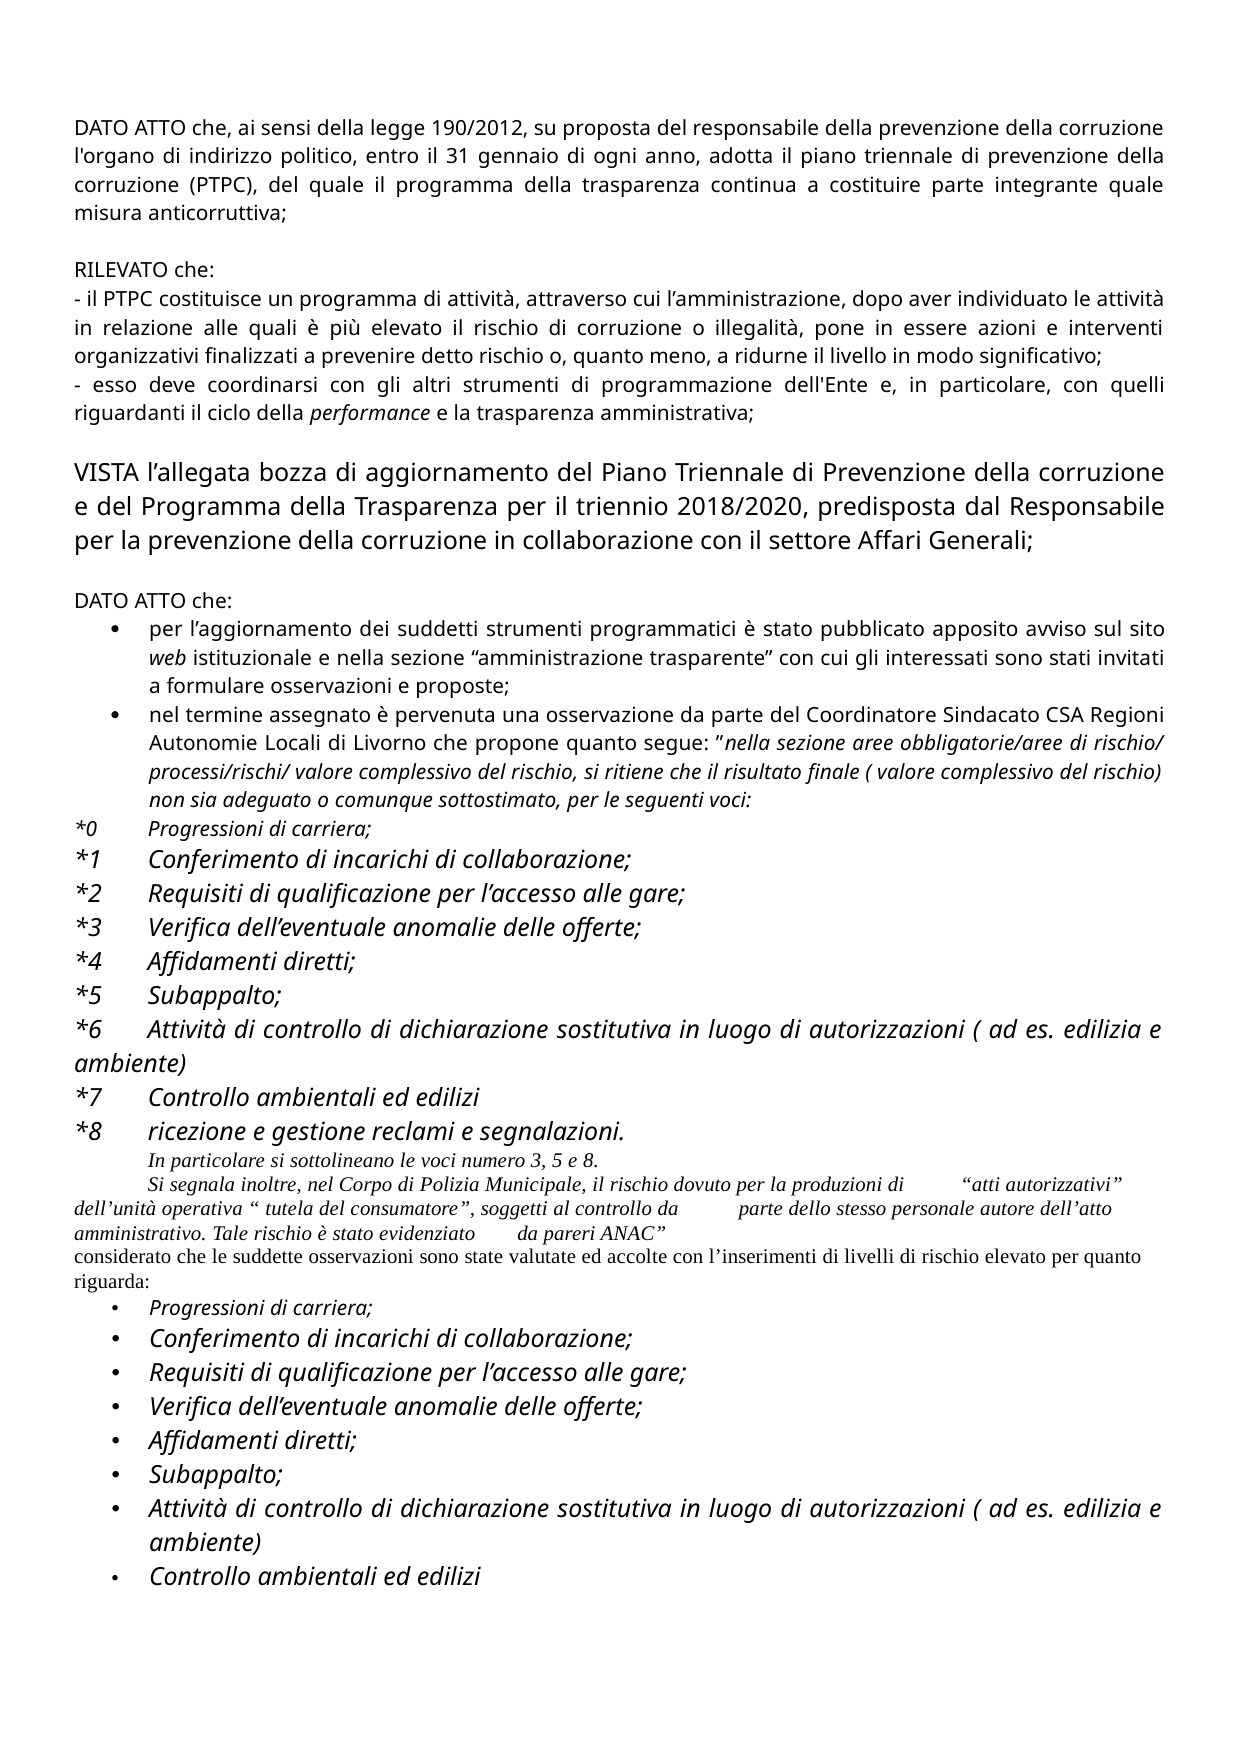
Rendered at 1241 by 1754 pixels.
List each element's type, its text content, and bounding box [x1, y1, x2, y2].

list Conferimento di incarichi di collaborazione; [111, 1321, 1166, 1355]
text RILEVATO che: [74, 255, 1166, 284]
text VISTA l’allegata bozza di aggiornamento del Piano Triennale di Prevenzione della corruzione e del Programma della Trasparenza per il triennio 2018/2020, predisposta dal Responsabile per la prevenzione della corruzione in collaborazione con il settore Affari Generali; [74, 455, 1166, 557]
list Controllo ambientali ed edilizi [74, 1080, 1166, 1114]
list Subappalto; [74, 978, 1166, 1012]
list ricezione e gestione reclami e segnalazioni. [74, 1114, 1166, 1148]
list Verifica dell’eventuale anomalie delle offerte; [74, 910, 1166, 944]
list Requisiti di qualificazione per l’accesso alle gare; [111, 1355, 1166, 1389]
text considerato che le suddette osservazioni sono state valutate ed accolte con l’inserimenti di livelli di rischio elevato per quanto riguarda: [74, 1244, 1166, 1292]
text Si segnala inoltre, nel Corpo di Polizia Municipale, il rischio dovuto per la produzioni di “atti autorizzativi” dell’unità operativa “ tutela del consumatore”, soggetti al controllo da parte dello stesso personale autore dell’atto amministrativo. Tale rischio è stato evidenziato da pareri ANAC” [74, 1172, 1166, 1244]
text DATO ATTO che: [74, 586, 1166, 614]
list Controllo ambientali ed edilizi [111, 1559, 1166, 1593]
list Progressioni di carriera; [111, 1292, 1166, 1321]
list Verifica dell’eventuale anomalie delle offerte; [111, 1389, 1166, 1423]
text In particolare si sottolineano le voci numero 3, 5 e 8. [74, 1148, 1166, 1172]
list Attività di controllo di dichiarazione sostitutiva in luogo di autorizzazioni ( ad es. edilizia e ambiente) [74, 1012, 1166, 1080]
text - esso deve coordinarsi con gli altri strumenti di programmazione dell'Ente e, in particolare, con quelli riguardanti il ciclo della performance e la trasparenza amministrativa; [74, 369, 1166, 427]
list Affidamenti diretti; [74, 944, 1166, 978]
text DATO ATTO che, ai sensi della legge 190/2012, su proposta del responsabile della prevenzione della corruzione l'organo di indirizzo politico, entro il 31 gennaio di ogni anno, adotta il piano triennale di prevenzione della corruzione (PTPC), del quale il programma della trasparenza continua a costituire parte integrante quale misura anticorruttiva; [74, 113, 1166, 227]
list Subappalto; [111, 1457, 1166, 1491]
list Progressioni di carriera; [74, 814, 1166, 842]
list Attività di controllo di dichiarazione sostitutiva in luogo di autorizzazioni ( ad es. edilizia e ambiente) [111, 1491, 1166, 1559]
list Affidamenti diretti; [111, 1423, 1166, 1457]
list Conferimento di incarichi di collaborazione; [74, 842, 1166, 876]
list nel termine assegnato è pervenuta una osservazione da parte del Coordinatore Sindacato CSA Regioni Autonomie Locali di Livorno che propone quanto segue: ”nella sezione aree obbligatorie/aree di rischio/ processi/rischi/ valore complessivo del rischio, si ritiene che il risultato finale ( valore complessivo del rischio) non sia adeguato o comunque sottostimato, per le seguenti voci: [111, 700, 1166, 814]
list per l’aggiornamento dei suddetti strumenti programmatici è stato pubblicato apposito avviso sul sito web istituzionale e nella sezione “amministrazione trasparente” con cui gli interessati sono stati invitati a formulare osservazioni e proposte; [111, 614, 1166, 700]
text - il PTPC costituisce un programma di attività, attraverso cui l’amministrazione, dopo aver individuato le attività in relazione alle quali è più elevato il rischio di corruzione o illegalità, pone in essere azioni e interventi organizzativi finalizzati a prevenire detto rischio o, quanto meno, a ridurne il livello in modo significativo; [74, 284, 1166, 369]
list Requisiti di qualificazione per l’accesso alle gare; [74, 876, 1166, 910]
